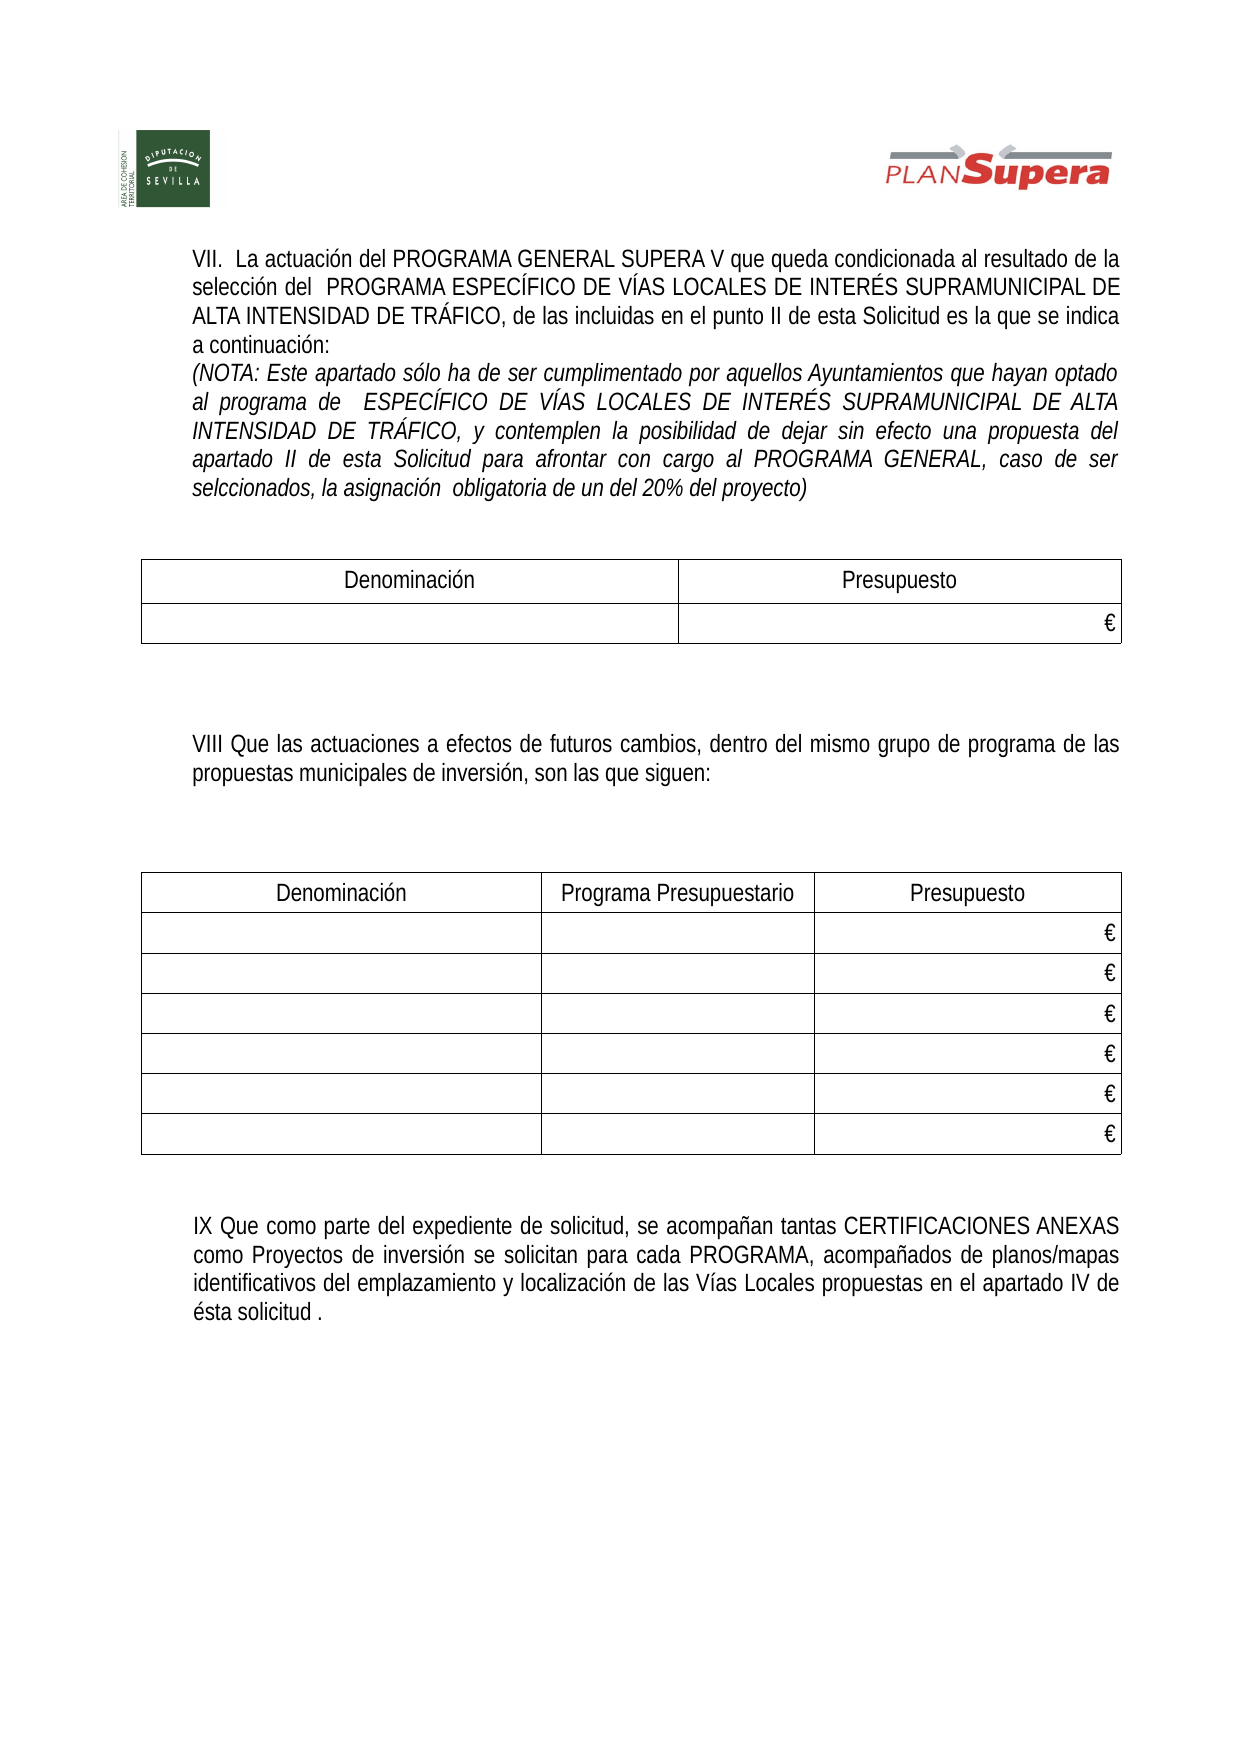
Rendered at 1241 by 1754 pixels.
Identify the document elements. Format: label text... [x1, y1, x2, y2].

list VII. La actuación del PROGRAMA GENERAL SUPERA V que queda condicionada al resultado de la selección del PROGRAMA ESPECÍFICO DE VÍAS LOCALES DE INTERÉS SUPRAMUNICIPAL DE ALTA INTENSIDAD DE TRÁFICO, de las incluidas en el punto II de esta Solicitud es la que se indica a continuación: [154, 244, 1122, 358]
table_header Programa Presupuestario [542, 873, 814, 912]
table_cell € [815, 994, 1121, 1033]
table_cell [142, 604, 678, 643]
table_cell € [815, 1034, 1121, 1073]
table_cell [542, 954, 814, 993]
table_cell € [815, 1074, 1121, 1113]
table_cell [142, 913, 541, 952]
table_cell [542, 1074, 814, 1113]
list VIII Que las actuaciones a efectos de futuros cambios, dentro del mismo grupo de programa de las propuestas municipales de inversión, son las que siguen: [192, 729, 1122, 786]
table_cell [542, 1114, 814, 1153]
table_cell [542, 1034, 814, 1073]
list (NOTA: Este apartado sólo ha de ser cumplimentado por aquellos Ayuntamientos que hayan optado al programa de ESPECÍFICO DE VÍAS LOCALES DE INTERÉS SUPRAMUNICIPAL DE ALTA INTENSIDAD DE TRÁFICO, y contemplen la posibilidad de dejar sin efecto una propuesta del apartado II de esta Solicitud para afrontar con cargo al PROGRAMA GENERAL, caso de ser selccionados, la asignación obligatoria de un del 20% del proyecto) [192, 358, 1122, 502]
table_header Denominación [142, 873, 541, 912]
table_cell € [815, 913, 1121, 952]
table_cell [542, 913, 814, 952]
table_cell [142, 1034, 541, 1073]
list IX Que como parte del expediente de solicitud, se acompañan tantas CERTIFICACIONES ANEXAS como Proyectos de inversión se solicitan para cada PROGRAMA, acompañados de planos/mapas identificativos del emplazamiento y localización de las Vías Locales propuestas en el apartado IV de ésta solicitud . [156, 1211, 1122, 1326]
table_header Presupuesto [815, 873, 1121, 912]
table_header Presupuesto [679, 560, 1121, 603]
table_cell [142, 1114, 541, 1153]
table_cell [142, 1074, 541, 1113]
table_cell € [815, 1114, 1121, 1153]
table_header Denominación [142, 560, 678, 603]
table_cell € [815, 954, 1121, 993]
table_cell [142, 994, 541, 1033]
table_cell [542, 994, 814, 1033]
table_cell € [679, 604, 1121, 643]
table_cell [142, 954, 541, 993]
